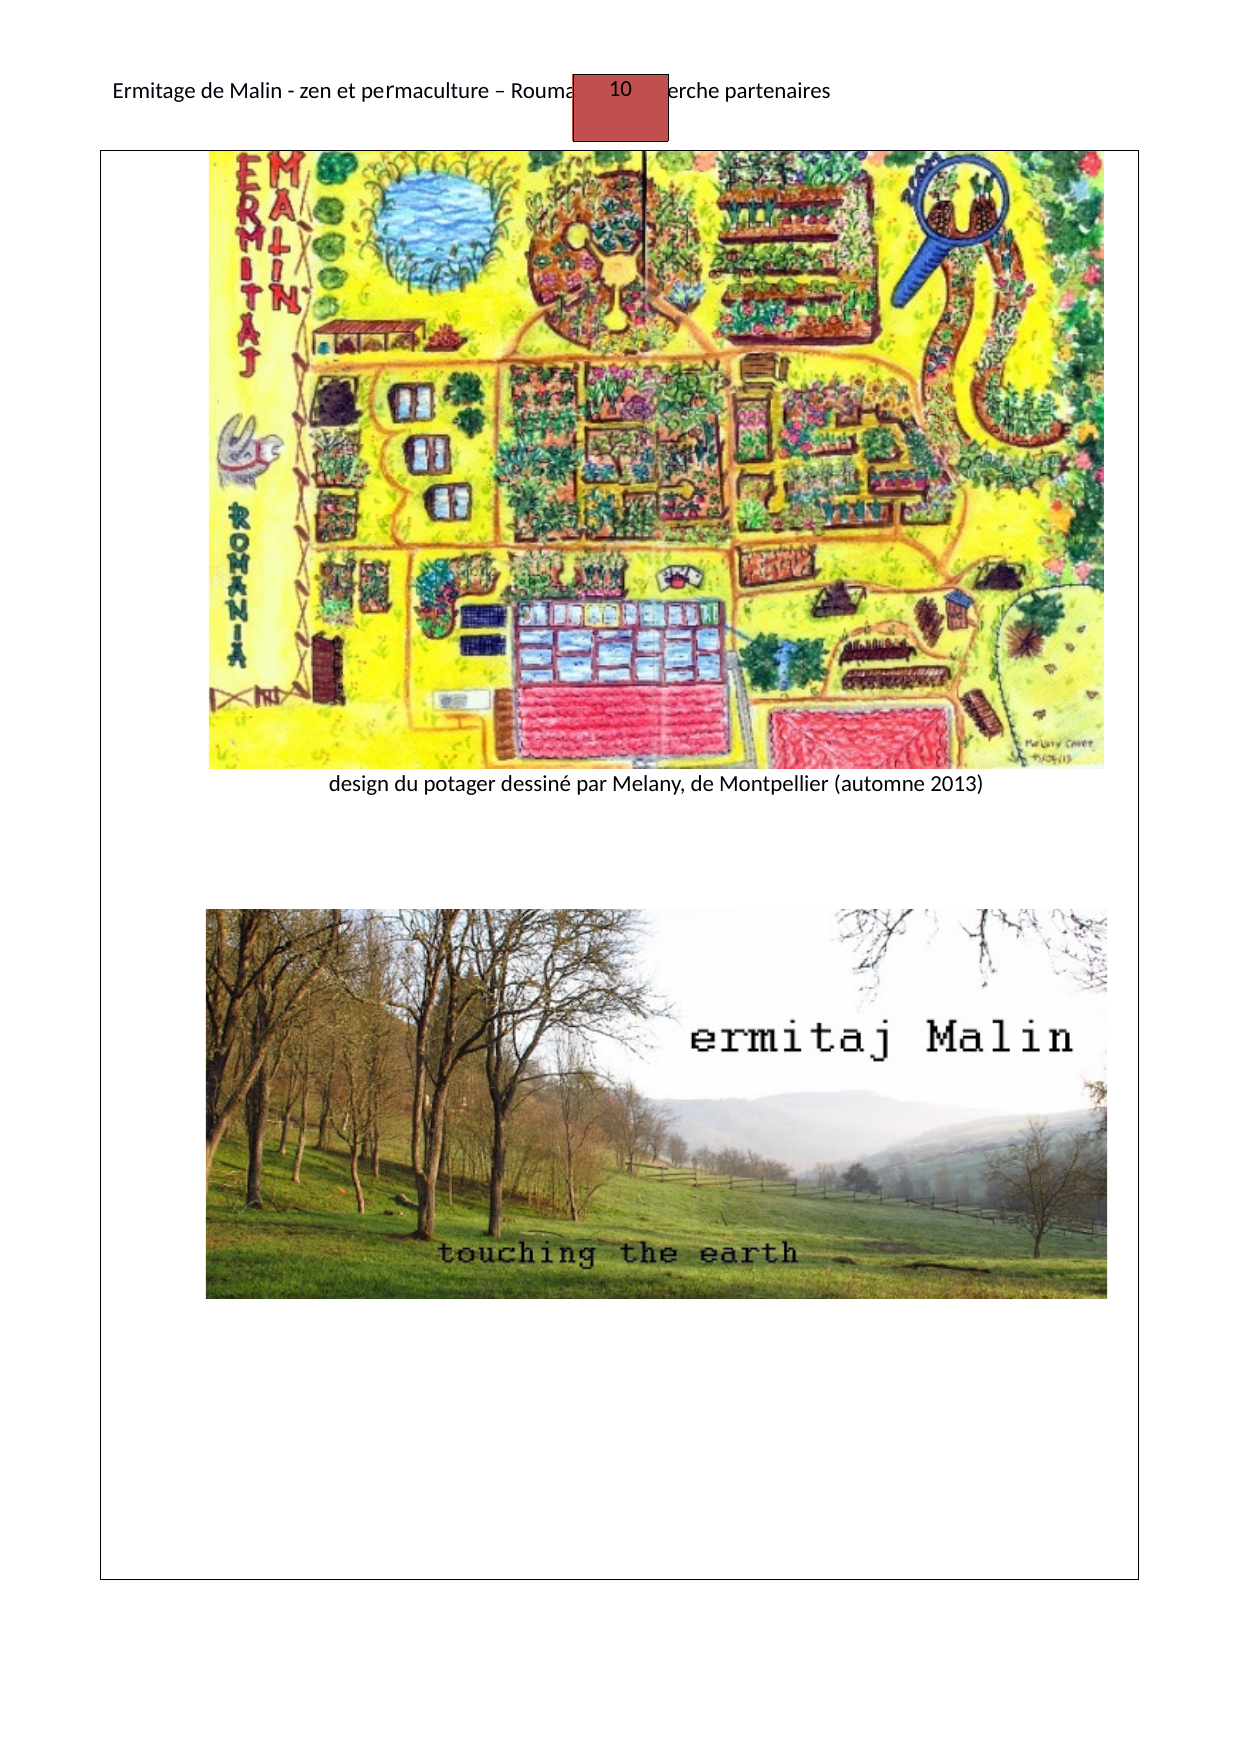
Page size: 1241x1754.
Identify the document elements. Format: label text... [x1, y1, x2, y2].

table_cell design du potager dessiné par Melany, de Montpellier (automne 2013) [101, 151, 1138, 1579]
picture [205, 909, 1108, 1299]
picture [208, 151, 1104, 769]
